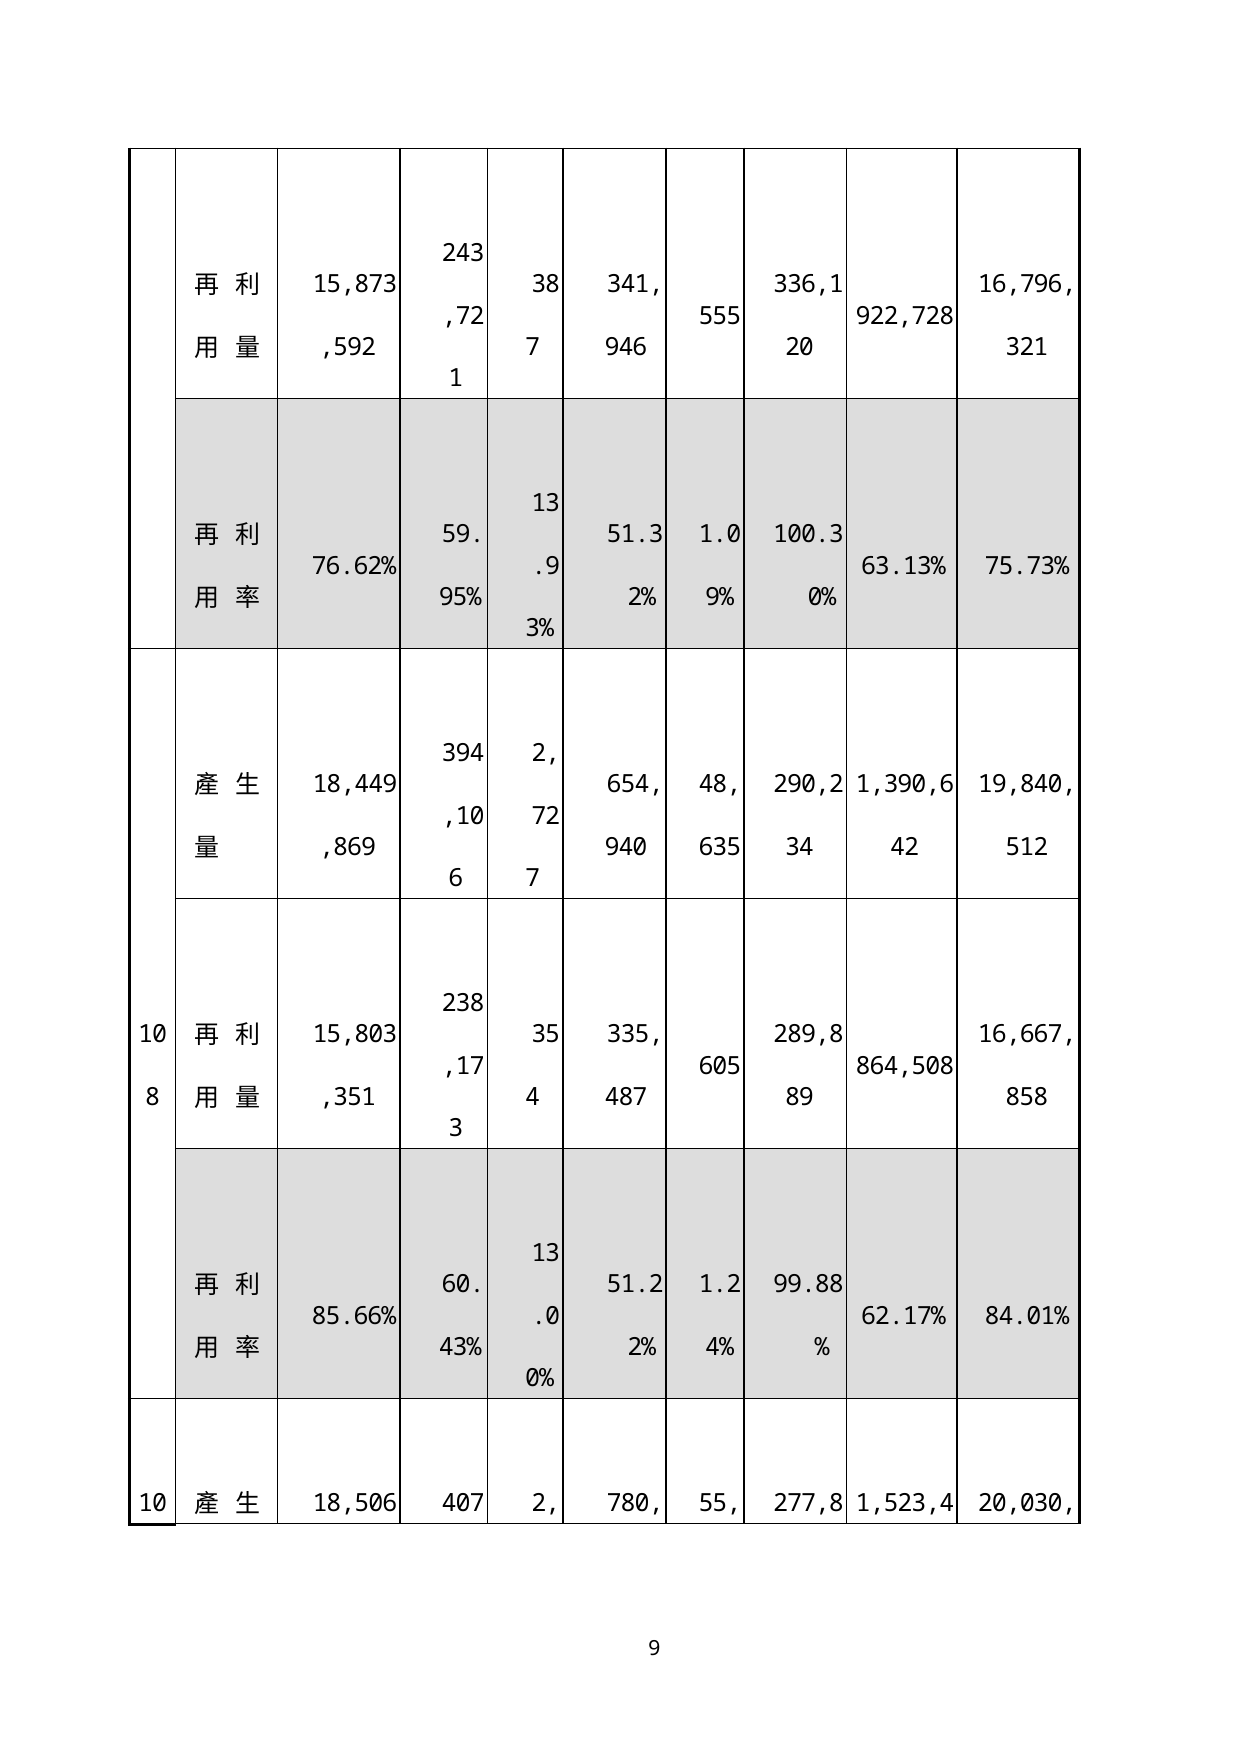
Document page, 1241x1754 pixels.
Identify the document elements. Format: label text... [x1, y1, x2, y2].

table_cell 336,120 [745, 149, 846, 398]
table_cell 99.88% [745, 1149, 846, 1398]
table_cell 100.30% [745, 399, 846, 648]
table_cell 243,721 [401, 149, 487, 398]
table_cell 1,523,4 [847, 1399, 956, 1523]
table_cell 59.95% [401, 399, 487, 648]
table_cell 10 [131, 1399, 175, 1523]
table_cell 再利用量 [176, 149, 277, 398]
table_cell 再利用量 [176, 899, 277, 1148]
table_cell 341,946 [564, 149, 665, 398]
table_cell 335,487 [564, 899, 665, 1148]
table_cell 再利用率 [176, 399, 277, 648]
table_cell 63.13% [847, 399, 956, 648]
table_cell 780, [564, 1399, 665, 1523]
table_cell 15,803,351 [278, 899, 399, 1148]
table_cell 394,106 [401, 649, 487, 898]
table_cell 277,8 [745, 1399, 846, 1523]
table_cell 產生量 [176, 649, 277, 898]
table_cell 354 [488, 899, 562, 1148]
table_cell 60.43% [401, 1149, 487, 1398]
table_cell 864,508 [847, 899, 956, 1148]
table_cell 51.32% [564, 399, 665, 648]
table_cell 13.00% [488, 1149, 562, 1398]
table_cell 922,728 [847, 149, 956, 398]
table_cell 51.22% [564, 1149, 665, 1398]
table_cell 再利用率 [176, 1149, 277, 1398]
table_cell 654,940 [564, 649, 665, 898]
table_cell 75.73% [958, 399, 1078, 648]
table_cell 48,635 [667, 649, 743, 898]
table_cell 1,390,642 [847, 649, 956, 898]
table_cell 289,889 [745, 899, 846, 1148]
table_cell 84.01% [958, 1149, 1078, 1398]
table_cell 20,030, [958, 1399, 1078, 1523]
table_cell 55, [667, 1399, 743, 1523]
table_cell 407 [401, 1399, 487, 1523]
table_cell 108 [131, 649, 175, 1398]
table_cell 555 [667, 149, 743, 398]
table_cell 62.17% [847, 1149, 956, 1398]
table_cell 2,727 [488, 649, 562, 898]
table_cell 2, [488, 1399, 562, 1523]
table_cell 18,449,869 [278, 649, 399, 898]
table_cell 13.93% [488, 399, 562, 648]
table_cell 238,173 [401, 899, 487, 1148]
table_cell 290,234 [745, 649, 846, 898]
table_cell 387 [488, 149, 562, 398]
table_cell 1.24% [667, 1149, 743, 1398]
table_cell 1.09% [667, 399, 743, 648]
table_cell [131, 149, 175, 648]
table_cell 16,796,321 [958, 149, 1078, 398]
table_cell 16,667,858 [958, 899, 1078, 1148]
table_cell 19,840,512 [958, 649, 1078, 898]
table_cell 產生 [176, 1399, 277, 1523]
table_cell 15,873,592 [278, 149, 399, 398]
table_cell 18,506 [278, 1399, 399, 1523]
table_cell 605 [667, 899, 743, 1148]
table_cell 85.66% [278, 1149, 399, 1398]
table_cell 76.62% [278, 399, 399, 648]
